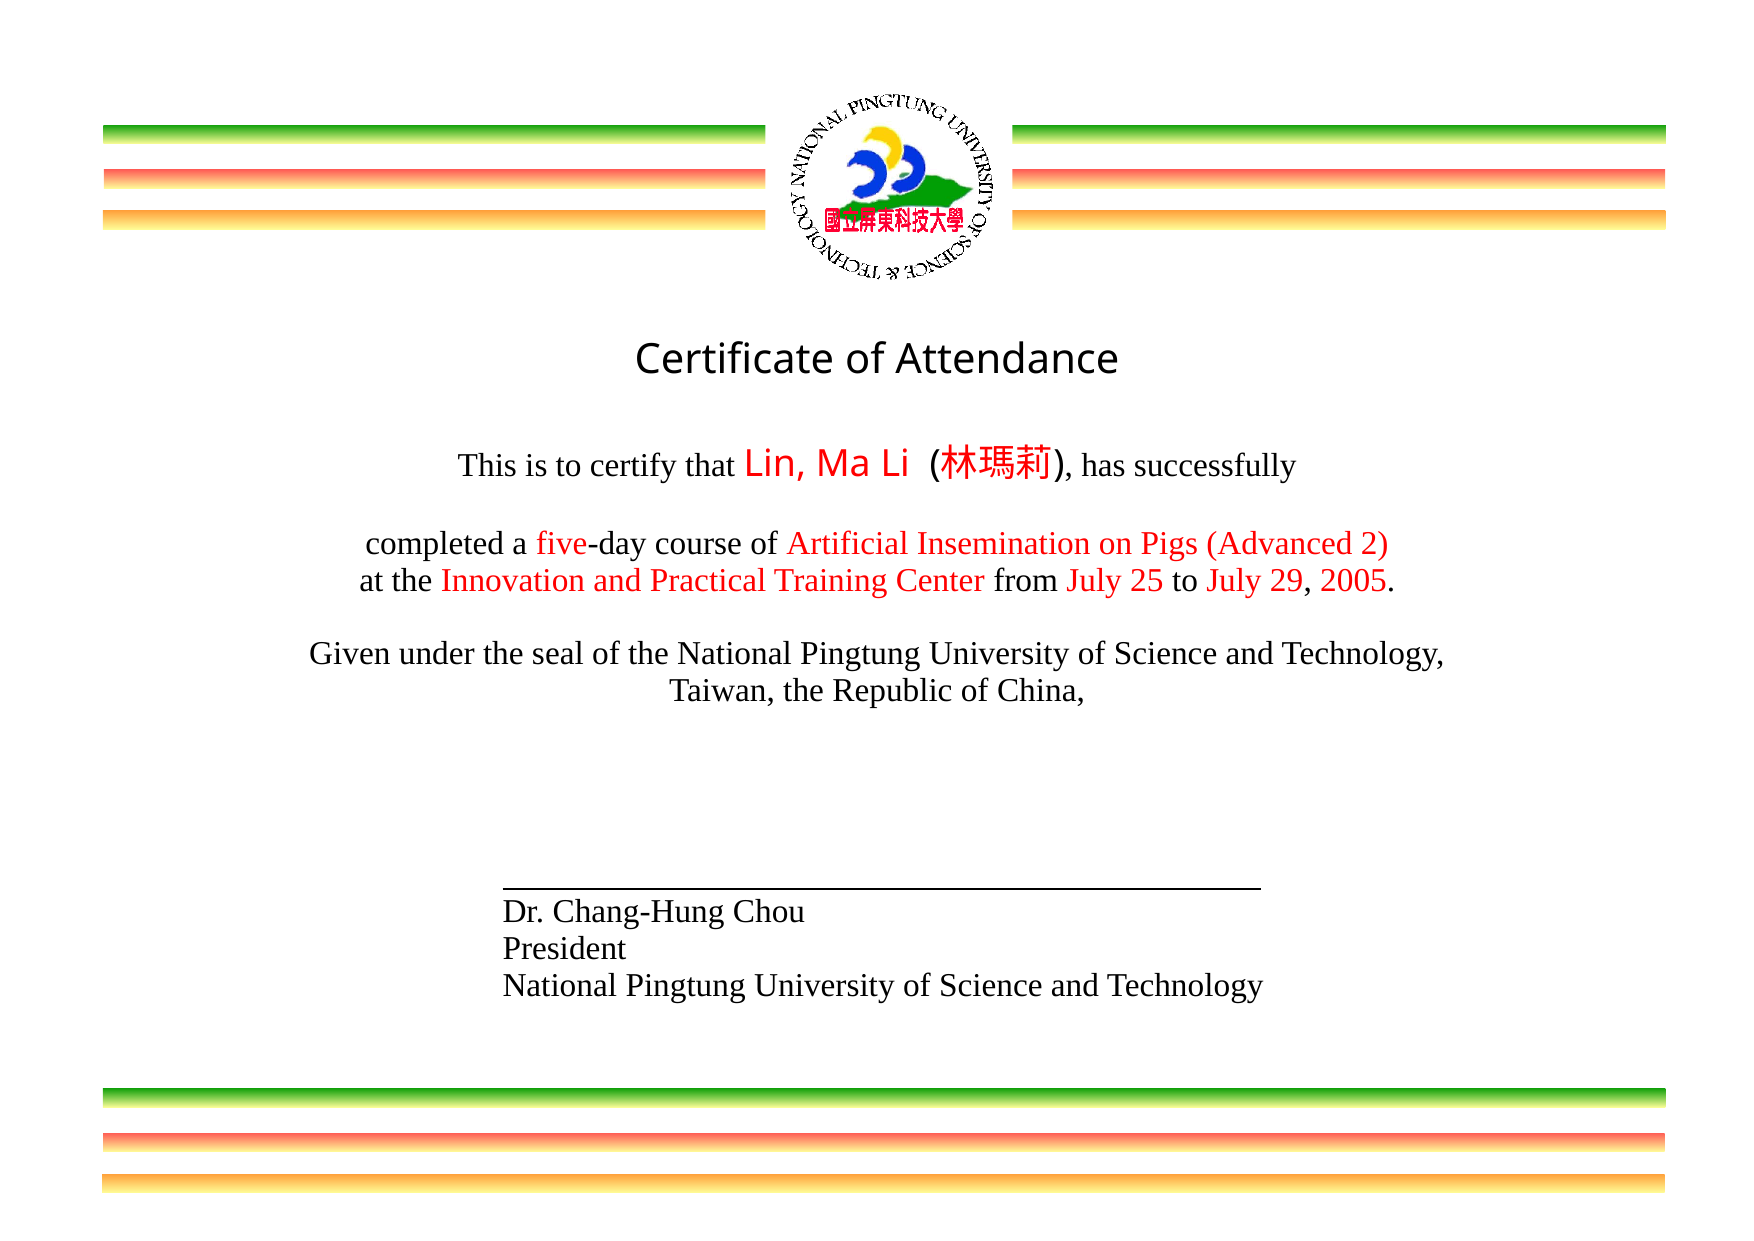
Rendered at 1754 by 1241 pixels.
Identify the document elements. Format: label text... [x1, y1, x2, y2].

picture [765, 76, 1013, 291]
text Taiwan, the Republic of China, [177, 672, 1577, 709]
text Certificate of Attendance [177, 320, 1577, 395]
text National Pingtung University of Science and Technology [177, 967, 1577, 1004]
text at the Innovation and Practical Training Center from July 25 to July 29, 2005. [177, 561, 1577, 598]
text This is to certify that Lin, Ma Li (林瑪莉), has successfully [177, 432, 1577, 487]
text Dr. Chang-Hung Chou [177, 893, 1577, 930]
text completed a five-day course of Artificial Insemination on Pigs (Advanced 2) [177, 524, 1577, 561]
text President [177, 930, 1577, 967]
text Given under the seal of the National Pingtung University of Science and Technology, [177, 635, 1577, 672]
